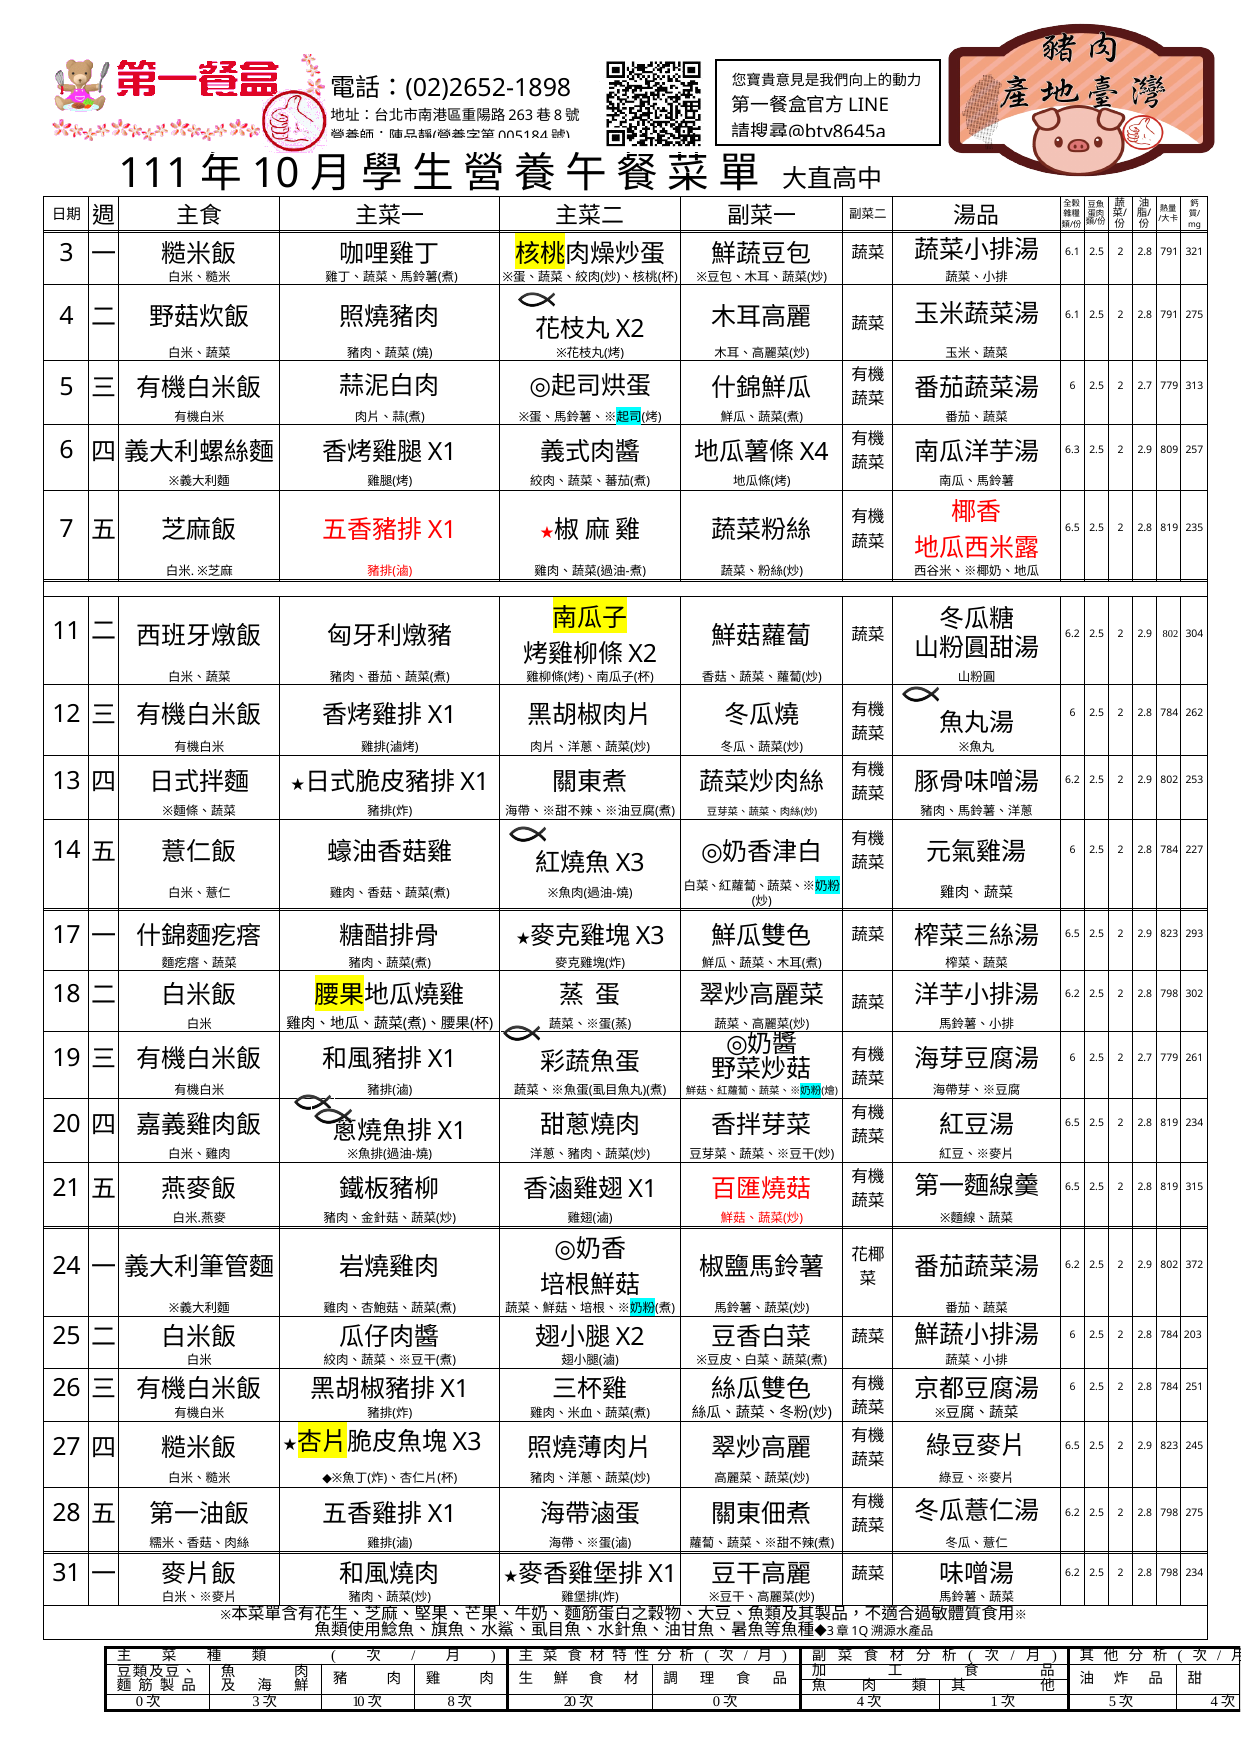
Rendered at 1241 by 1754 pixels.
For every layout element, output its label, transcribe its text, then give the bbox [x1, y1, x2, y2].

table_cell [1181, 409, 1207, 424]
table_cell [89, 270, 118, 284]
table_cell 鮮蔬豆包 [681, 233, 842, 269]
table_cell 蔬菜小排湯 [893, 233, 1060, 269]
table_cell 6.5 [1061, 1422, 1084, 1470]
table_cell 779 [1157, 361, 1180, 409]
table_header 豆魚蛋肉類/份 [1085, 197, 1108, 230]
table_cell [1157, 739, 1180, 755]
table_cell 冬瓜糖 山粉圓甜湯 [893, 597, 1060, 670]
table_cell 五香豬排X1 [280, 491, 499, 564]
table_cell 豬肉、金針菇、蔬菜(炒) [280, 1211, 499, 1226]
text 電話：(02)2652-1898 [330, 68, 584, 104]
table_cell 2.5 [1085, 1369, 1108, 1405]
table_cell 0次 [107, 1695, 209, 1709]
table_cell [1109, 1536, 1132, 1551]
table_cell 麥片飯 [119, 1554, 279, 1590]
table_cell 洋芋小排湯 [893, 971, 1060, 1015]
table_cell 2 [1109, 361, 1132, 409]
table_cell 0次 [653, 1695, 799, 1709]
table_cell [1181, 344, 1207, 360]
table_cell 什錦鮮瓜 [681, 361, 842, 409]
table_cell 6.2 [1061, 597, 1084, 670]
table_cell 2.8 [1133, 1099, 1156, 1147]
table_cell 榨菜、蔬菜 [893, 955, 1060, 970]
table_cell 2 [1109, 1488, 1132, 1536]
table_cell 四 [89, 756, 118, 804]
table_cell 麥克雞塊(炸) [500, 955, 680, 970]
table_cell 白米、薏仁 [119, 879, 279, 908]
table_cell 玉米蔬菜湯 [893, 285, 1060, 344]
table_cell [1181, 739, 1207, 755]
table_cell 雞柳條(烤)、南瓜子(杯) [500, 670, 680, 684]
table_cell 18 [44, 971, 88, 1015]
table_cell [1109, 473, 1132, 490]
table_cell 野菇炊飯 [119, 285, 279, 344]
table_cell 鮮菇蘿蔔 [681, 597, 842, 670]
table_cell 腰果地瓜燒雞 [280, 971, 499, 1015]
table_cell 3 [44, 233, 88, 269]
table_cell 義大利螺絲麵 [119, 425, 279, 473]
table_cell ★椒 麻 雞 [500, 491, 680, 564]
table_cell 豬肉、洋蔥、蔬菜(炒) [500, 1470, 680, 1487]
table_cell 802 [1157, 756, 1180, 804]
table_cell 咖哩雞丁 [280, 233, 499, 269]
table_cell [843, 1470, 892, 1487]
table_cell [843, 1590, 892, 1605]
table_cell ※豆干、高麗菜(炒) [681, 1590, 842, 1605]
table_cell ※義大利麵 [119, 473, 279, 490]
table_cell 雞肉、米血、蔬菜(煮) [500, 1405, 680, 1421]
table_cell 雞腿(烤) [280, 473, 499, 490]
table_cell [44, 804, 88, 819]
table_cell [1181, 564, 1207, 578]
table_cell [1061, 564, 1084, 578]
table_cell [1085, 473, 1108, 490]
table_header 主食 [119, 197, 279, 230]
table_cell 779 [1157, 1032, 1180, 1082]
table_cell 一 [89, 233, 118, 269]
table_cell 雞排(滷烤) [280, 739, 499, 755]
table_cell 鮮瓜雙色 [681, 911, 842, 955]
table_cell 瓜仔肉醬 [280, 1317, 499, 1353]
table_cell ◆※魚丁(炸)、杏仁片(杯) [280, 1470, 499, 1487]
table_cell [680, 582, 843, 596]
table_cell 鮮蔬小排湯 [893, 1317, 1060, 1353]
table_cell 6.5 [1061, 1099, 1084, 1147]
table_cell 262 [1181, 685, 1207, 739]
table_cell ※豆包、木耳、蔬菜(炒) [681, 270, 842, 284]
table_cell [1061, 409, 1084, 424]
table_cell [843, 1147, 892, 1162]
table_cell 岩燒雞肉 [280, 1229, 499, 1301]
table_cell 304 [1181, 597, 1207, 670]
table_cell 鮮菇、紅蘿蔔、蔬菜、※奶粉(燴) [681, 1082, 842, 1098]
table_cell 和風燒肉 [280, 1554, 499, 1590]
table_cell 四 [89, 1099, 118, 1147]
table_cell [843, 564, 892, 578]
table_cell [1061, 1211, 1084, 1226]
table_cell 蔬菜、※魚蛋(虱目魚丸)(煮) [500, 1082, 680, 1098]
table_cell 雞堡排(炸) [500, 1590, 680, 1605]
table_cell 京都豆腐湯 [893, 1369, 1060, 1405]
table_cell [44, 879, 88, 908]
table_cell [1133, 1301, 1156, 1316]
table_cell 791 [1157, 233, 1180, 269]
table_cell 有機 蔬菜 [843, 1032, 892, 1098]
table_cell 白米、※麥片 [119, 1590, 279, 1605]
table_cell 784 [1157, 820, 1180, 879]
table_cell 白米、蔬菜 [119, 670, 279, 684]
table_cell [1181, 670, 1207, 684]
table_cell 三 [89, 1369, 118, 1405]
table_cell 雞肉、蔬菜(過油-煮) [500, 564, 680, 578]
table_cell 2.8 [1133, 1163, 1156, 1211]
table_cell 關東佃煮 [681, 1488, 842, 1536]
table_cell [89, 1353, 118, 1368]
table_cell 2.8 [1133, 820, 1156, 879]
table_cell 五 [89, 1163, 118, 1211]
table_cell 819 [1157, 491, 1180, 564]
table_cell [843, 270, 892, 284]
table_cell [44, 1353, 88, 1368]
table_cell [843, 1353, 892, 1368]
table_cell 14 [44, 820, 88, 879]
table_cell 蔬菜、高麗菜(炒) [681, 1015, 842, 1031]
table_cell [1157, 582, 1181, 596]
table_cell [1133, 670, 1156, 684]
picture [499, 1023, 544, 1042]
table_cell 海帶滷蛋 [500, 1488, 680, 1536]
table_cell [1181, 1211, 1207, 1226]
table_cell [1133, 344, 1156, 360]
table_cell [1157, 270, 1180, 284]
table_cell [1181, 1147, 1207, 1162]
table_cell ※蛋、馬鈴薯、※起司(烤) [500, 409, 680, 424]
table_cell 819 [1157, 1163, 1180, 1211]
table_cell [1109, 344, 1132, 360]
table_cell 302 [1181, 971, 1207, 1015]
table_cell [1133, 409, 1156, 424]
table_cell 高麗菜、蔬菜(炒) [681, 1470, 842, 1487]
table_cell [1157, 1211, 1180, 1226]
table_cell [1181, 270, 1207, 284]
table_cell 糖醋排骨 [280, 911, 499, 955]
table_cell [44, 955, 88, 970]
table_cell [1085, 1301, 1108, 1316]
table_cell 義大利筆管麵 [119, 1229, 279, 1301]
table_cell 2 [1109, 491, 1132, 564]
table_cell [1109, 1353, 1132, 1368]
table_cell [44, 739, 88, 755]
table_cell [89, 564, 118, 578]
table_cell 6.1 [1061, 233, 1084, 269]
table_cell 2.9 [1133, 756, 1156, 804]
table_cell ※豆腐、蔬菜 [893, 1405, 1060, 1421]
table_cell [44, 1536, 88, 1551]
table_cell [1181, 1590, 1207, 1605]
table_cell [1085, 409, 1108, 424]
table_cell 24 [44, 1229, 88, 1301]
table_cell [44, 344, 88, 360]
table_cell [1181, 1536, 1207, 1551]
table_cell 核桃肉燥炒蛋 [500, 233, 680, 269]
table_cell [1109, 409, 1132, 424]
table_cell [44, 1405, 88, 1421]
table_cell 2.5 [1085, 1488, 1108, 1536]
table_cell 蔬菜 [843, 1317, 892, 1353]
table_cell [1085, 1470, 1108, 1487]
table_cell [89, 1147, 118, 1162]
table_cell 三 [89, 1032, 118, 1082]
table_cell [1109, 739, 1132, 755]
table_cell [44, 1147, 88, 1162]
table_cell 蔬菜、小排 [893, 1353, 1060, 1368]
table_cell 2 [1109, 1163, 1132, 1211]
picture [505, 824, 550, 843]
table_cell 香菇、蔬菜、蘿蔔(炒) [681, 670, 842, 684]
table_cell 2.9 [1133, 1229, 1156, 1301]
table_cell [1133, 1015, 1156, 1031]
table_header 主菜食材特性分析(次/月) [509, 1649, 799, 1663]
table_cell [1133, 1470, 1156, 1487]
table_cell 三 [89, 361, 118, 409]
table_cell 第一油飯 [119, 1488, 279, 1536]
table_cell 6.5 [1061, 1163, 1084, 1211]
table_cell [1085, 1082, 1108, 1098]
table_cell 和風豬排X1 [280, 1032, 499, 1082]
table_cell [1133, 473, 1156, 490]
table_cell 2.5 [1085, 971, 1108, 1015]
table_cell 6.2 [1061, 1229, 1084, 1301]
table_cell [1085, 1211, 1108, 1226]
table_cell [1085, 1536, 1108, 1551]
table_cell 372 [1181, 1229, 1207, 1301]
table_cell [1061, 739, 1084, 755]
table_cell 2.7 [1133, 1032, 1156, 1082]
text 地址：台北市南港區重陽路263巷8號 [330, 104, 584, 125]
table_cell 燕麥飯 [119, 1163, 279, 1211]
table_cell 冬瓜薏仁湯 [893, 1488, 1060, 1536]
table_cell 南瓜、馬鈴薯 [893, 473, 1060, 490]
table_cell 鮮菇、蔬菜(炒) [681, 1211, 842, 1226]
table_cell 798 [1157, 971, 1180, 1015]
table_cell [89, 1590, 118, 1605]
table_cell [44, 670, 88, 684]
table_cell 豆芽菜、蔬菜、※豆干(炒) [681, 1147, 842, 1162]
table_cell [1181, 1353, 1207, 1368]
table_cell 百匯燒菇 [681, 1163, 842, 1211]
table_cell [1061, 1536, 1084, 1551]
table_cell 275 [1181, 285, 1207, 344]
table_cell 南瓜洋芋湯 [893, 425, 1060, 473]
table_cell 2.5 [1085, 1554, 1108, 1590]
table_cell 10次 [322, 1695, 414, 1709]
table_cell 海帶、※甜不辣、※油豆腐(煮) [500, 804, 680, 819]
table_cell 豬排(滷) [280, 564, 499, 578]
table_cell 6 [1061, 1317, 1084, 1353]
table_cell 雞肉、杏鮑菇、蔬菜(煮) [280, 1301, 499, 1316]
text 營養師：陳品靜(營養字第005184號) [330, 125, 584, 137]
table_cell 2.5 [1085, 911, 1108, 955]
table_cell ★杏片脆皮魚塊X3 [280, 1422, 499, 1470]
table_cell 鐵板豬柳 [280, 1163, 499, 1211]
table_cell 照燒豬肉 [280, 285, 499, 344]
table_cell 7 [44, 491, 88, 564]
table_cell [843, 879, 892, 908]
table_cell 花椰菜 [843, 1229, 892, 1301]
table_cell 2 [1109, 285, 1132, 344]
table_cell 有機 蔬菜 [843, 425, 892, 473]
table_cell 絲瓜、蔬菜、冬粉(炒) [681, 1405, 842, 1421]
table_cell 有機 蔬菜 [843, 361, 892, 409]
table_cell 二 [89, 597, 118, 670]
table_cell 翠炒高麗 [681, 1422, 842, 1470]
table_cell 南瓜子 烤雞柳條X2 [500, 597, 680, 670]
table_cell 糙米飯 [119, 1422, 279, 1470]
table_cell 豬排(炸) [280, 804, 499, 819]
table_cell [843, 1211, 892, 1226]
table_cell 白米、蔬菜 [119, 344, 279, 360]
table_cell [1181, 804, 1207, 819]
table_cell [1109, 670, 1132, 684]
table_cell 海帶芽、※豆腐 [893, 1082, 1060, 1098]
table_cell [1181, 1015, 1207, 1031]
table_cell 234 [1181, 1099, 1207, 1147]
table_cell 白米 [119, 1015, 279, 1031]
table_cell [1181, 473, 1207, 490]
table_cell 3次 [210, 1695, 321, 1709]
table_cell 4 [44, 285, 88, 344]
table_header 鈣質/mg [1181, 197, 1207, 230]
table_cell 魚肉 及海鮮 [210, 1665, 321, 1694]
table_cell 有機白米 [119, 739, 279, 755]
table_cell ※魚排(過油-燒) [280, 1147, 499, 1162]
table_cell 五 [89, 820, 118, 879]
table_cell ◎奶醬 野菜炒菇 [681, 1032, 842, 1082]
table_cell 6 [1061, 685, 1084, 739]
table_cell 蔬菜 [843, 971, 892, 1031]
table_cell [1061, 1470, 1084, 1487]
table_cell 絞肉、蔬菜、※豆干(煮) [280, 1353, 499, 1368]
table_cell [89, 804, 118, 819]
table_cell 白米、糙米 [119, 270, 279, 284]
table_cell ◎奶香津白 [681, 820, 842, 879]
table_cell [1109, 1405, 1132, 1421]
table_cell 翅小腿X2 [500, 1317, 680, 1353]
table_cell 2.5 [1085, 597, 1108, 670]
table_cell 2.5 [1085, 361, 1108, 409]
table_cell 椰香 地瓜西米露 [893, 491, 1060, 564]
table_cell [44, 1082, 88, 1098]
table_cell [89, 670, 118, 684]
table_cell 784 [1157, 1369, 1180, 1405]
table_cell 海芽豆腐湯 [893, 1032, 1060, 1082]
table_cell 2 [1109, 1422, 1132, 1470]
table_cell 有機白米 [119, 409, 279, 424]
table_cell 元氣雞湯 [893, 820, 1060, 879]
table_cell [1157, 955, 1180, 970]
table_cell [44, 1470, 88, 1487]
table_cell 4次 [802, 1695, 939, 1709]
table_cell [1085, 804, 1108, 819]
table_cell [89, 739, 118, 755]
table_cell 關東煮 [500, 756, 680, 804]
table_cell ★麥克雞塊X3 [500, 911, 680, 955]
table_cell [893, 582, 1060, 596]
table_cell 義式肉醬 [500, 425, 680, 473]
table_cell 西班牙燉飯 [119, 597, 279, 670]
table_cell 肉片、蒜(煮) [280, 409, 499, 424]
table_cell 豬肉、蔬菜(煮) [280, 955, 499, 970]
table_cell 照燒薄肉片 [500, 1422, 680, 1470]
table_cell 798 [1157, 1554, 1180, 1590]
table_cell 綠豆、※麥片 [893, 1470, 1060, 1487]
table_cell 5 [44, 361, 88, 409]
table_cell 有機白米 [119, 1405, 279, 1421]
table_cell [89, 1405, 118, 1421]
table_cell [1085, 344, 1108, 360]
table_cell [1157, 1082, 1180, 1098]
table_cell 油炸品 [1070, 1665, 1176, 1694]
table_cell 山粉圓 [893, 670, 1060, 684]
table_cell 有機白米飯 [119, 1032, 279, 1082]
table_cell [44, 1015, 88, 1031]
table_cell 翅小腿(滷) [500, 1353, 680, 1368]
table_cell 四 [89, 425, 118, 473]
table_cell 802 [1157, 1229, 1180, 1301]
picture [599, 54, 710, 153]
table_cell [1109, 1590, 1132, 1605]
table_cell 27 [44, 1422, 88, 1470]
table_cell 245 [1181, 1422, 1207, 1470]
table_cell 四 [89, 1422, 118, 1470]
table_cell 三 [89, 685, 118, 739]
table_cell 2 [1109, 1099, 1132, 1147]
table_cell 木耳高麗 [681, 285, 842, 344]
table_cell [1133, 1211, 1156, 1226]
table_cell 235 [1181, 491, 1207, 564]
table_cell 2.8 [1133, 1488, 1156, 1536]
table_cell 2.8 [1133, 491, 1156, 564]
table_cell 791 [1157, 285, 1180, 344]
table_cell 有機 蔬菜 [843, 1488, 892, 1536]
table_cell 日式拌麵 [119, 756, 279, 804]
table_cell [1109, 1147, 1132, 1162]
table_cell 豬肉、馬鈴薯、洋蔥 [893, 804, 1060, 819]
table_cell 豬排(炸) [280, 1405, 499, 1421]
table_cell [1085, 1015, 1108, 1031]
table_cell 雞丁、蔬菜、馬鈴薯(煮) [280, 270, 499, 284]
table_cell [1109, 1211, 1132, 1226]
table_cell ※魚丸 [893, 739, 1060, 755]
table_cell [44, 1590, 88, 1605]
table_cell 二 [89, 1317, 118, 1353]
picture [47, 54, 328, 153]
table_cell 293 [1181, 911, 1207, 955]
table_cell 2.8 [1133, 685, 1156, 739]
table_cell [1133, 582, 1157, 596]
table_cell 白米. ※芝麻 [119, 564, 279, 578]
table_cell 一 [89, 1229, 118, 1301]
table_cell 253 [1181, 756, 1207, 804]
table_cell 五香雞排X1 [280, 1488, 499, 1536]
table_cell 21 [44, 1163, 88, 1211]
table_cell 紅豆湯 [893, 1099, 1060, 1147]
table_header 油脂/份 [1133, 197, 1156, 230]
table_cell 227 [1181, 820, 1207, 879]
table_header 副菜食材分析(次/月) [802, 1649, 1067, 1663]
table_cell [1109, 804, 1132, 819]
table_cell 11 [44, 597, 88, 670]
table_cell 番茄蔬菜湯 [893, 361, 1060, 409]
table_cell [1181, 582, 1207, 596]
table_cell [44, 409, 88, 424]
table_cell 鮮瓜、蔬菜(煮) [681, 409, 842, 424]
table_cell [1181, 955, 1207, 970]
table_cell 8次 [415, 1695, 506, 1709]
table_cell 白米 [119, 1353, 279, 1368]
table_cell [1181, 1082, 1207, 1098]
table_cell [1109, 564, 1132, 578]
table_cell 鮮瓜、蔬菜、木耳(煮) [681, 955, 842, 970]
table_cell [1181, 1405, 1207, 1421]
table_cell 花枝丸X2 [500, 285, 680, 344]
table_cell [89, 409, 118, 424]
table_cell [843, 582, 893, 596]
table_cell 蒜泥白肉 [280, 361, 499, 409]
table_cell [1061, 1015, 1084, 1031]
table_cell 香烤雞腿X1 [280, 425, 499, 473]
table_cell 13 [44, 756, 88, 804]
table_cell ◎起司烘蛋 [500, 361, 680, 409]
table_cell 2.9 [1133, 911, 1156, 955]
table_header 全榖雜糧類/份 [1061, 197, 1084, 230]
table_cell 加工食品 [802, 1665, 1067, 1679]
table_cell 6.2 [1061, 1554, 1084, 1590]
table_cell 20 [44, 1099, 88, 1147]
table_cell 有機 蔬菜 [843, 1422, 892, 1470]
table_cell 蔬菜 [843, 285, 892, 360]
table_cell 黑胡椒肉片 [500, 685, 680, 739]
table_cell 白米.燕麥 [119, 1211, 279, 1226]
table_cell 紅豆、※麥片 [893, 1147, 1060, 1162]
text 111 年 10 月 學 生 營 養 午 餐 菜 單 大直高中 [118, 154, 1122, 196]
table_cell 絞肉、蔬菜、蕃茄(煮) [500, 473, 680, 490]
table_cell 2 [1109, 685, 1132, 739]
table_cell 椒鹽馬鈴薯 [681, 1229, 842, 1301]
table_cell [1109, 1301, 1132, 1316]
table_cell [1061, 1301, 1084, 1316]
table_cell 什錦麵疙瘩 [119, 911, 279, 955]
table_cell [1109, 1470, 1132, 1487]
table_cell [44, 564, 88, 578]
table_cell 雞肉、地瓜、蔬菜(煮)、腰果(杯) [280, 1015, 499, 1031]
table_cell 豬肉、蔬菜 (燒) [280, 344, 499, 360]
table_cell 地瓜條(烤) [681, 473, 842, 490]
table_cell 17 [44, 911, 88, 955]
table_cell [1133, 564, 1156, 578]
table_cell 豬肉 [322, 1665, 414, 1694]
table_cell 雞肉、蔬菜 [893, 879, 1060, 908]
table_cell 2 [1109, 1317, 1132, 1353]
table_cell 雞排(滷) [280, 1536, 499, 1551]
table_cell 有機 蔬菜 [843, 1369, 892, 1421]
table_cell [843, 1301, 892, 1316]
table_cell [1157, 1405, 1180, 1421]
table_cell [1061, 473, 1084, 490]
table_cell [843, 409, 892, 424]
table_cell [843, 670, 892, 684]
table_cell 地瓜薯條X4 [681, 425, 842, 473]
table_cell [1157, 344, 1180, 360]
table_cell 6.1 [1061, 285, 1084, 344]
table_cell 6 [1061, 820, 1084, 879]
table_cell 823 [1157, 911, 1180, 955]
table_cell 三杯雞 [500, 1369, 680, 1405]
table_cell 番茄蔬菜湯 [893, 1229, 1060, 1301]
table_cell 五 [89, 491, 118, 564]
table_cell [1109, 582, 1132, 596]
table_cell 234 [1181, 1554, 1207, 1590]
table_cell 糙米飯 [119, 233, 279, 269]
table_cell 香拌芽菜 [681, 1099, 842, 1147]
table_cell 261 [1181, 1032, 1207, 1082]
table_cell 匈牙利燉豬 [280, 597, 499, 670]
picture [290, 1092, 356, 1125]
table_header 蔬菜/份 [1109, 197, 1132, 230]
table_cell [1060, 582, 1084, 596]
table_cell [89, 1015, 118, 1031]
table_cell [89, 1082, 118, 1098]
table_cell 一 [89, 911, 118, 955]
table_cell [1157, 1015, 1180, 1031]
table_cell 257 [1181, 425, 1207, 473]
table_cell 甜蔥燒肉 [500, 1099, 680, 1147]
table_cell 榨菜三絲湯 [893, 911, 1060, 955]
table_cell 6.5 [1061, 911, 1084, 955]
table_cell 番茄、蔬菜 [893, 1301, 1060, 1316]
table_cell 麵疙瘩、蔬菜 [119, 955, 279, 970]
table_cell [1157, 1590, 1180, 1605]
table_cell [1157, 1353, 1180, 1368]
table_cell 生鮮食材 [509, 1665, 652, 1694]
table_cell 2 [1109, 597, 1132, 670]
table_cell 洋蔥、豬肉、蔬菜(炒) [500, 1147, 680, 1162]
table_cell 2.5 [1085, 285, 1108, 344]
table_cell 白菜、紅蘿蔔、蔬菜、※奶粉(炒) [681, 879, 842, 908]
table_cell 有機白米飯 [119, 685, 279, 739]
table_header 主菜二 [500, 197, 680, 230]
table_cell 蔬菜、鮮菇、培根、※奶粉(煮) [500, 1301, 680, 1316]
table_cell [1181, 1470, 1207, 1487]
table_cell 798 [1157, 1488, 1180, 1536]
table_cell 809 [1157, 425, 1180, 473]
table_cell 豆類及豆、 麵筋製品 [107, 1665, 209, 1694]
table_cell [1133, 270, 1156, 284]
table_cell 木耳、高麗菜(炒) [681, 344, 842, 360]
table_cell [1085, 1353, 1108, 1368]
table_cell 第一麵線羹 [893, 1163, 1060, 1211]
table_cell [1085, 270, 1108, 284]
table_cell [1109, 1082, 1132, 1098]
table_cell 2.9 [1133, 1422, 1156, 1470]
table_cell 25 [44, 1317, 88, 1353]
table_cell 蒸 蛋 [500, 971, 680, 1015]
table_cell 有機白米飯 [119, 1369, 279, 1405]
table_cell 蠔油香菇雞 [280, 820, 499, 879]
table_cell 203 [1181, 1317, 1207, 1353]
table_cell [89, 1536, 118, 1551]
table_cell 番茄、蔬菜 [893, 409, 1060, 424]
table_cell 蔬菜、小排 [893, 270, 1060, 284]
table_header 主菜一 [280, 197, 499, 230]
table_cell 6 [44, 425, 88, 473]
table_cell 31 [44, 1554, 88, 1590]
table_cell 冬瓜、薏仁 [893, 1536, 1060, 1551]
table_cell 2.5 [1085, 820, 1108, 879]
table_cell [1157, 564, 1180, 578]
table_cell [1133, 1353, 1156, 1368]
table_cell [89, 344, 118, 360]
table_cell 20次 [509, 1695, 652, 1709]
table_cell [1061, 879, 1084, 908]
table_cell [1157, 409, 1180, 424]
table_cell 6.2 [1061, 756, 1084, 804]
table_cell 2.5 [1085, 491, 1108, 564]
table_header 副菜一 [681, 197, 842, 230]
text 請搜尋@btv8645a [732, 117, 924, 137]
table_cell 有機白米 [119, 1082, 279, 1098]
table_cell ◎奶香 培根鮮菇 [500, 1229, 680, 1301]
table_cell 819 [1157, 1099, 1180, 1147]
table_cell [44, 1301, 88, 1316]
table_cell ★日式脆皮豬排X1 [280, 756, 499, 804]
table_cell 2.5 [1085, 1317, 1108, 1353]
table_cell [44, 270, 88, 284]
table_cell 二 [89, 971, 118, 1015]
table_cell 玉米、蔬菜 [893, 344, 1060, 360]
table_cell 其他 [940, 1680, 1067, 1694]
picture [898, 685, 943, 703]
table_cell 雞肉 [415, 1665, 506, 1694]
table_cell ※本菜單含有花生、芝麻、堅果、芒果、牛奶、麵筋蛋白之穀物、大豆、魚類及其製品，不適合過敏體質食用※ 魚類使用鯰魚、旗魚、水鯊、虱目魚、水針魚、油甘魚、暑魚等魚種◆3章1Q溯源水產品 [44, 1606, 1207, 1639]
table_cell 2 [1109, 425, 1132, 473]
table_cell [1181, 879, 1207, 908]
table_cell [1133, 739, 1156, 755]
table_cell 2.5 [1085, 1229, 1108, 1301]
table_cell [1085, 670, 1108, 684]
text 您寶貴意見是我們向上的動力 [732, 68, 924, 89]
table_cell [1157, 670, 1180, 684]
table_cell ※麵線、蔬菜 [893, 1211, 1060, 1226]
table_cell 6 [1061, 1032, 1084, 1082]
table_cell [1109, 955, 1132, 970]
table_cell 糯米、香菇、肉絲 [119, 1536, 279, 1551]
table_cell [44, 582, 89, 596]
table_cell ※花枝丸(烤) [500, 344, 680, 360]
table_cell 19 [44, 1032, 88, 1082]
table_cell ※義大利麵 [119, 1301, 279, 1316]
table_cell 二 [89, 285, 118, 344]
table_cell [500, 582, 680, 596]
table_cell [1109, 270, 1132, 284]
table_cell 有機 蔬菜 [843, 491, 892, 564]
table_cell 1次 [940, 1695, 1067, 1709]
table_cell 2.8 [1133, 1369, 1156, 1405]
table_header 其他分析(次/月) [1070, 1649, 1239, 1663]
table_cell 4次 [1177, 1695, 1239, 1709]
table_cell 芝麻飯 [119, 491, 279, 564]
table_cell 802 [1157, 597, 1180, 670]
table_cell 有機 蔬菜 [843, 685, 892, 755]
table_cell 豬肉、蔬菜(炒) [280, 1590, 499, 1605]
table_cell 2 [1109, 1032, 1132, 1082]
table_cell 28 [44, 1488, 88, 1536]
table_cell 251 [1181, 1369, 1207, 1405]
table_cell 有機 蔬菜 [843, 756, 892, 804]
table_cell 調理食品 [653, 1665, 799, 1694]
table_header 副菜二 [843, 197, 892, 230]
table_header 主菜種類 (次/月) [107, 1649, 506, 1663]
table_cell [1061, 270, 1084, 284]
table_cell 翠炒高麗菜 [681, 971, 842, 1015]
table_cell 豆香白菜 [681, 1317, 842, 1353]
table_cell 白米、雞肉 [119, 1147, 279, 1162]
table_cell [1061, 1405, 1084, 1421]
table_cell 2.5 [1085, 1422, 1108, 1470]
table_cell [1133, 955, 1156, 970]
table_cell [89, 582, 118, 596]
table_cell 2 [1109, 233, 1132, 269]
table_cell 2.9 [1133, 425, 1156, 473]
table_cell [1157, 473, 1180, 490]
table_cell [89, 1470, 118, 1487]
table_cell [1109, 1015, 1132, 1031]
table_cell 5次 [1070, 1695, 1176, 1709]
picture [944, 23, 1219, 178]
table_cell 有機 蔬菜 [843, 1163, 892, 1211]
table_cell [1085, 739, 1108, 755]
table_cell 6.3 [1061, 425, 1084, 473]
table_cell [843, 1536, 892, 1551]
table_cell [843, 473, 892, 490]
table_cell 蔥燒魚排X1 [280, 1099, 499, 1147]
table_cell 2.9 [1133, 597, 1156, 670]
table_cell [119, 582, 279, 596]
table_cell 2 [1109, 820, 1132, 879]
table_cell 蘿蔔、蔬菜、※甜不辣(煮) [681, 1536, 842, 1551]
table_cell 香烤雞排X1 [280, 685, 499, 739]
table_cell 蔬菜 [843, 1554, 892, 1590]
table_cell [89, 879, 118, 908]
table_cell [843, 955, 892, 970]
table_cell [1181, 1301, 1207, 1316]
table_cell [1084, 582, 1108, 596]
table_cell [1157, 804, 1180, 819]
table_header 湯品 [893, 197, 1060, 230]
table_cell 2.5 [1085, 756, 1108, 804]
table_cell 蔬菜 [843, 597, 892, 670]
table_cell [1133, 804, 1156, 819]
table_cell 6 [1061, 1369, 1084, 1405]
table_cell [1061, 804, 1084, 819]
table_cell 豆芽菜、蔬菜、肉絲(炒) [681, 804, 842, 819]
table_cell [1133, 1405, 1156, 1421]
table_cell 蔬菜 [843, 233, 892, 269]
table_cell 2.8 [1133, 285, 1156, 344]
table_cell [1085, 564, 1108, 578]
table_cell [1061, 344, 1084, 360]
table_cell [1061, 1147, 1084, 1162]
table_cell 有機 蔬菜 [843, 820, 892, 879]
table_cell 馬鈴薯、蔬菜(炒) [681, 1301, 842, 1316]
table_cell 313 [1181, 361, 1207, 409]
table_cell 香滷雞翅X1 [500, 1163, 680, 1211]
table_cell [1157, 1470, 1180, 1487]
table_cell [89, 473, 118, 490]
table_cell 絲瓜雙色 [681, 1369, 842, 1405]
table_cell 275 [1181, 1488, 1207, 1536]
table_cell 綠豆麥片 [893, 1422, 1060, 1470]
table_cell 豬肉、番茄、蔬菜(煮) [280, 670, 499, 684]
table_cell ※蛋、蔬菜、絞肉(炒)、核桃(杯) [500, 270, 680, 284]
table_cell 2 [1109, 1554, 1132, 1590]
table_cell 馬鈴薯、小排 [893, 1015, 1060, 1031]
table_cell [1133, 879, 1156, 908]
table_cell [1061, 670, 1084, 684]
table_cell [1085, 879, 1108, 908]
table_cell ※豆皮、白菜、蔬菜(煮) [681, 1353, 842, 1368]
table_cell 6.2 [1061, 971, 1084, 1015]
table_cell 冬瓜燒 [681, 685, 842, 739]
table_cell 雞翅(滷) [500, 1211, 680, 1226]
table_cell 一 [89, 1554, 118, 1590]
table_header 熱量 /大卡 [1157, 197, 1180, 230]
table_cell 豚骨味噌湯 [893, 756, 1060, 804]
table_cell [1133, 1147, 1156, 1162]
table_cell [1157, 1147, 1180, 1162]
table_cell 蔬菜粉絲 [681, 491, 842, 564]
table_cell 2.5 [1085, 1099, 1108, 1147]
table_cell [1061, 1353, 1084, 1368]
table_cell [1061, 1590, 1084, 1605]
table_cell 蔬菜、※蛋(蒸) [500, 1015, 680, 1031]
table_cell 肉片、洋蔥、蔬菜(炒) [500, 739, 680, 755]
table_cell 白米飯 [119, 971, 279, 1015]
table_cell 甜湯 [1177, 1665, 1239, 1694]
table_cell 紅燒魚X3 [500, 820, 680, 879]
picture [514, 290, 559, 308]
table_cell 白米飯 [119, 1317, 279, 1353]
table_cell 2 [1109, 1229, 1132, 1301]
table_cell 2 [1109, 1369, 1132, 1405]
table_cell [1157, 1301, 1180, 1316]
table_cell 魚丸湯 [893, 685, 1060, 739]
table_cell 26 [44, 1369, 88, 1405]
table_cell [89, 1301, 118, 1316]
table_cell 豆干高麗 [681, 1554, 842, 1590]
table_cell 彩蔬魚蛋 [500, 1032, 680, 1082]
table_cell [1061, 1082, 1084, 1098]
table_cell [1133, 1082, 1156, 1098]
table_cell [1157, 879, 1180, 908]
table_cell [44, 473, 88, 490]
table_header 日期 [44, 197, 88, 230]
table_cell [843, 804, 892, 819]
table_cell 五 [89, 1488, 118, 1536]
table_cell [1085, 1147, 1108, 1162]
table_cell 12 [44, 685, 88, 739]
table_cell 蔬菜、粉絲(炒) [681, 564, 842, 578]
table_cell [89, 955, 118, 970]
table_cell 魚肉類 [802, 1680, 939, 1694]
table_cell [1133, 1590, 1156, 1605]
table_cell 有機白米飯 [119, 361, 279, 409]
table_cell 薏仁飯 [119, 820, 279, 879]
table_cell 馬鈴薯、蔬菜 [893, 1590, 1060, 1605]
table_cell [1109, 879, 1132, 908]
table_cell 6 [1061, 361, 1084, 409]
table_cell 白米、糙米 [119, 1470, 279, 1487]
table_cell 2.5 [1085, 233, 1108, 269]
table_cell 冬瓜、蔬菜(炒) [681, 739, 842, 755]
table_header 週 [89, 197, 118, 230]
table_cell 2.8 [1133, 971, 1156, 1015]
table_cell 2 [1109, 971, 1132, 1015]
table_cell 2.7 [1133, 361, 1156, 409]
table_cell [89, 1211, 118, 1226]
table_cell 2.8 [1133, 1317, 1156, 1353]
table_cell 2.5 [1085, 1163, 1108, 1211]
table_cell 2.8 [1133, 1554, 1156, 1590]
table_cell 黑胡椒豬排X1 [280, 1369, 499, 1405]
table_cell [1085, 1405, 1108, 1421]
table_cell ※魚肉(過油-燒) [500, 879, 680, 908]
table_cell 蔬菜炒肉絲 [681, 756, 842, 804]
table_cell [1133, 1536, 1156, 1551]
table_cell 味噌湯 [893, 1554, 1060, 1590]
table_cell 2.5 [1085, 1032, 1108, 1082]
table_cell 西谷米、※椰奶、地瓜 [893, 564, 1060, 578]
table_cell [280, 582, 499, 596]
text 第一餐盒官方LINE [732, 89, 924, 117]
table_cell [44, 1211, 88, 1226]
table_cell 6.2 [1061, 1488, 1084, 1536]
table_cell 784 [1157, 1317, 1180, 1353]
table_cell 蔬菜 [843, 911, 892, 955]
table_cell [1085, 1590, 1108, 1605]
table_cell 2.5 [1085, 425, 1108, 473]
table_cell 2.8 [1133, 233, 1156, 269]
table_cell 6.5 [1061, 491, 1084, 564]
table_cell 321 [1181, 233, 1207, 269]
table_cell 315 [1181, 1163, 1207, 1211]
table_cell 2 [1109, 911, 1132, 955]
table_cell 有機 蔬菜 [843, 1099, 892, 1147]
table_cell 2.5 [1085, 685, 1108, 739]
table_cell 雞肉、香菇、蔬菜(煮) [280, 879, 499, 908]
table_cell ※麵條、蔬菜 [119, 804, 279, 819]
table_cell 海帶、※蛋(滷) [500, 1536, 680, 1551]
table_cell [1061, 955, 1084, 970]
table_cell ★麥香雞堡排X1 [500, 1554, 680, 1590]
table_cell 嘉義雞肉飯 [119, 1099, 279, 1147]
table_cell [1157, 1536, 1180, 1551]
table_cell 784 [1157, 685, 1180, 739]
table_cell [1085, 955, 1108, 970]
table_cell 2 [1109, 756, 1132, 804]
table_cell 823 [1157, 1422, 1180, 1470]
table_cell 豬排(滷) [280, 1082, 499, 1098]
